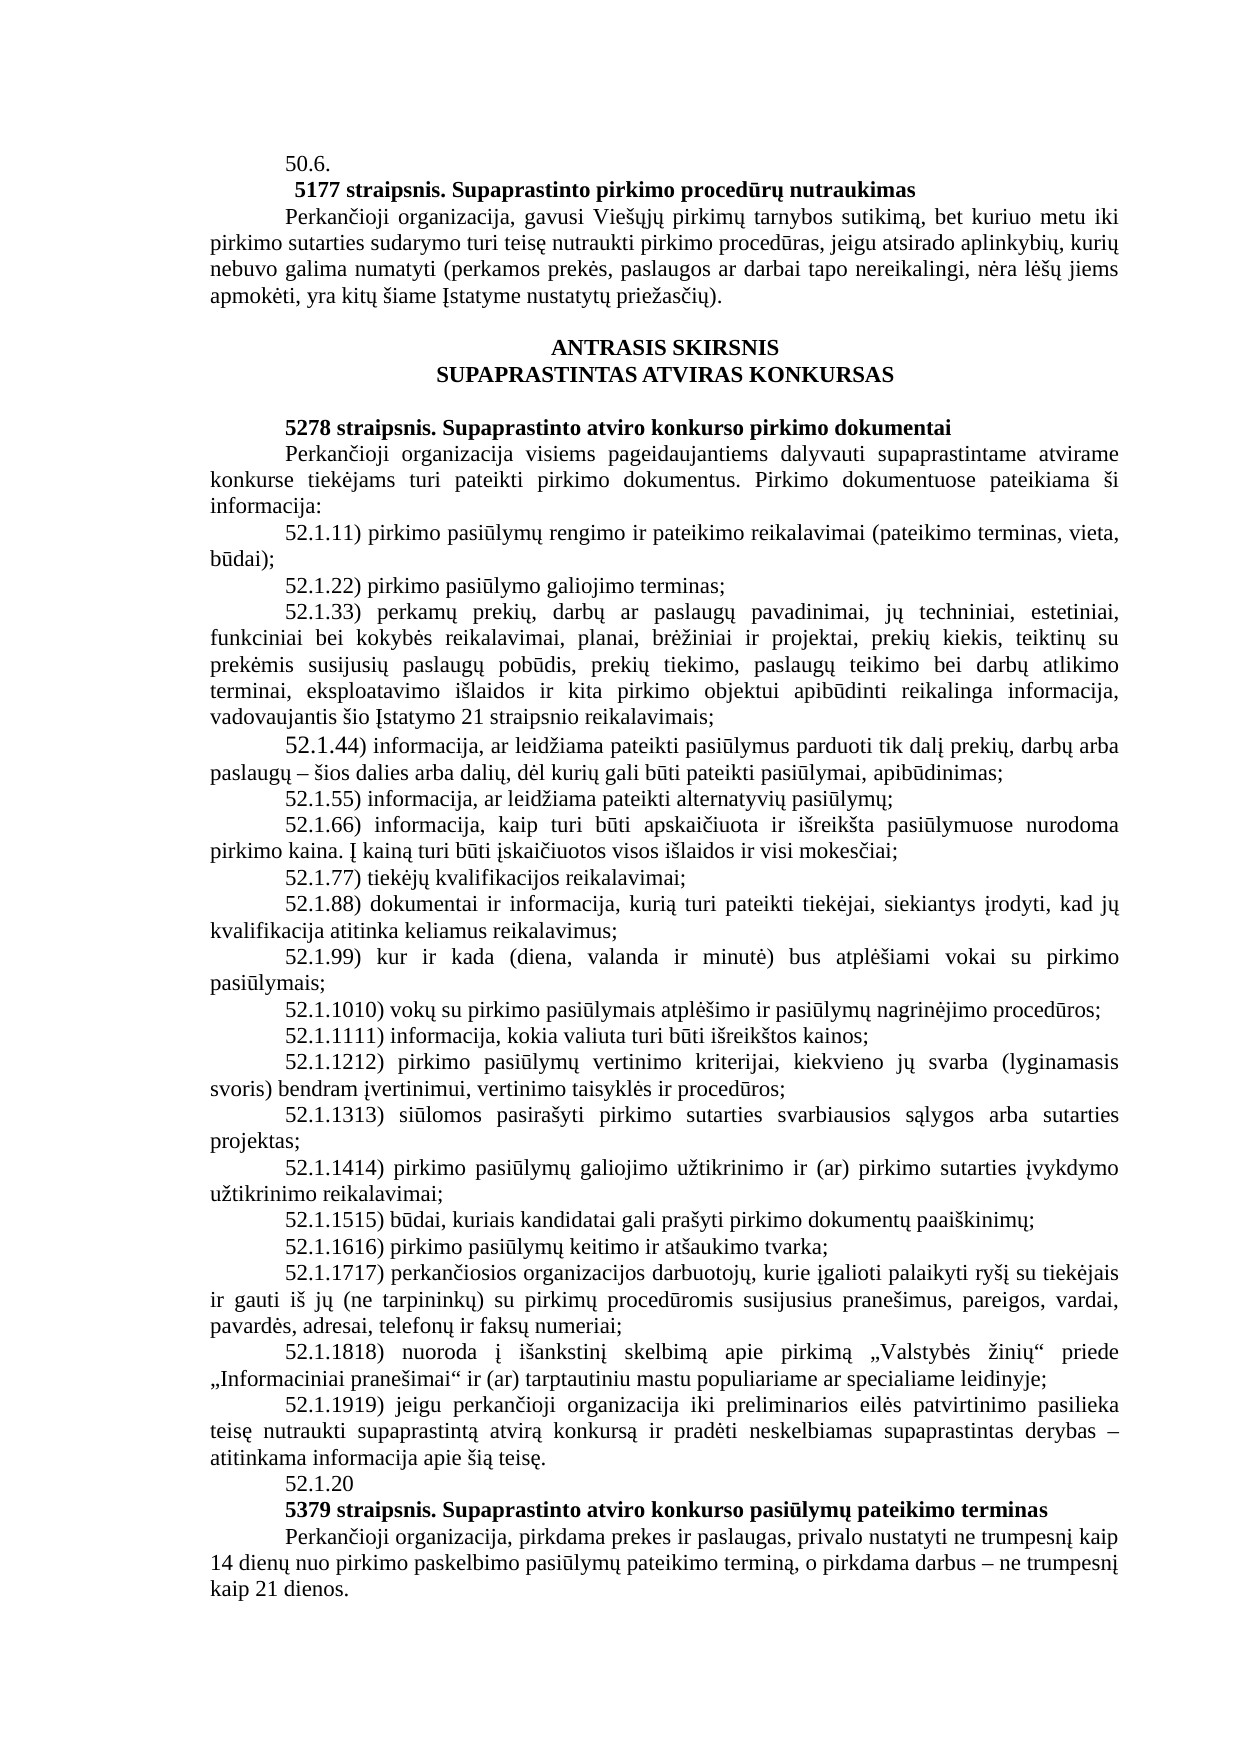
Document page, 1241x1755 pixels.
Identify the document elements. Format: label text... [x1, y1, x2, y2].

subtitle 19) jeigu perkančioji organizacija iki preliminarios eilės patvirtinimo pasilieka teisę nutraukti supaprastintą atvirą konkursą ir pradėti neskelbiamas supaprastintas derybas – atitinkama informacija apie šią teisę. [210, 1391, 1120, 1470]
text Perkančioji organizacija, gavusi Viešųjų pirkimų tarnybos sutikimą, bet kuriuo metu iki pirkimo sutarties sudarymo turi teisę nutraukti pirkimo procedūras, jeigu atsirado aplinkybių, kurių nebuvo galima numatyti (perkamos prekės, paslaugos ar darbai tapo nereikalingi, nėra lėšų jiems apmokėti, yra kitų šiame Įstatyme nustatytų priežasčių). [210, 203, 1120, 308]
subtitle 77 straipsnis. Supaprastinto pirkimo procedūrų nutraukimas [210, 176, 1120, 203]
subtitle 12) pirkimo pasiūlymų vertinimo kriterijai, kiekvieno jų svarba (lyginamasis svoris) bendram įvertinimui, vertinimo taisyklės ir procedūros; [210, 1048, 1120, 1101]
subtitle 1) pirkimo pasiūlymų rengimo ir pateikimo reikalavimai (pateikimo terminas, vieta, būdai); [210, 519, 1120, 572]
subtitle 11) informacija, kokia valiuta turi būti išreikštos kainos; [210, 1022, 1120, 1048]
subtitle 13) siūlomos pasirašyti pirkimo sutarties svarbiausios sąlygos arba sutarties projektas; [210, 1101, 1120, 1154]
subtitle 7) tiekėjų kvalifikacijos reikalavimai; [210, 864, 1120, 890]
subtitle ANTRASIS skirsnis supaprastintas atviras konkursas [210, 334, 1120, 387]
subtitle 6) informacija, kaip turi būti apskaičiuota ir išreikšta pasiūlymuose nurodoma pirkimo kaina. Į kainą turi būti įskaičiuotos visos išlaidos ir visi mokesčiai; [210, 811, 1120, 864]
subtitle 9) kur ir kada (diena, valanda ir minutė) bus atplėšiami vokai su pirkimo pasiūlymais; [210, 943, 1120, 996]
subtitle 16) pirkimo pasiūlymų keitimo ir atšaukimo tvarka; [210, 1233, 1120, 1259]
subtitle 79 straipsnis. Supaprastinto atviro konkurso pasiūlymų pateikimo terminas [210, 1496, 1120, 1523]
subtitle 14) pirkimo pasiūlymų galiojimo užtikrinimo ir (ar) pirkimo sutarties įvykdymo užtikrinimo reikalavimai; [210, 1154, 1120, 1207]
subtitle 5) informacija, ar leidžiama pateikti alternatyvių pasiūlymų; [210, 785, 1120, 811]
subtitle 4) informacija, ar leidžiama pateikti pasiūlymus parduoti tik dalį prekių, darbų arba paslaugų – šios dalies arba dalių, dėl kurių gali būti pateikti pasiūlymai, apibūdinimas; [210, 730, 1120, 785]
text Perkančioji organizacija visiems pageidaujantiems dalyvauti supaprastintame atvirame konkurse tiekėjams turi pateikti pirkimo dokumentus. Pirkimo dokumentuose pateikiama ši informacija: [210, 440, 1120, 519]
subtitle 78 straipsnis. Supaprastinto atviro konkurso pirkimo dokumentai [210, 413, 1120, 440]
subtitle 8) dokumentai ir informacija, kurią turi pateikti tiekėjai, siekiantys įrodyti, kad jų kvalifikacija atitinka keliamus reikalavimus; [210, 890, 1120, 943]
subtitle 18) nuoroda į išankstinį skelbimą apie pirkimą „Valstybės žinių“ priede „Informaciniai pranešimai“ ir (ar) tarptautiniu mastu populiariame ar specialiame leidinyje; [210, 1338, 1120, 1391]
subtitle 2) pirkimo pasiūlymo galiojimo terminas; [210, 572, 1120, 598]
subtitle 3) perkamų prekių, darbų ar paslaugų pavadinimai, jų techniniai, estetiniai, funkciniai bei kokybės reikalavimai, planai, brėžiniai ir projektai, prekių kiekis, teiktinų su prekėmis susijusių paslaugų pobūdis, prekių tiekimo, paslaugų teikimo bei darbų atlikimo terminai, eksploatavimo išlaidos ir kita pirkimo objektui apibūdinti reikalinga informacija, vadovaujantis šio Įstatymo 21 straipsnio reikalavimais; [210, 598, 1120, 730]
subtitle 10) vokų su pirkimo pasiūlymais atplėšimo ir pasiūlymų nagrinėjimo procedūros; [210, 996, 1120, 1022]
text Perkančioji organizacija, pirkdama prekes ir paslaugas, privalo nustatyti ne trumpesnį kaip 14 dienų nuo pirkimo paskelbimo pasiūlymų pateikimo terminą, o pirkdama darbus – ne trumpesnį kaip 21 dienos. [210, 1523, 1120, 1602]
subtitle 17) perkančiosios organizacijos darbuotojų, kurie įgalioti palaikyti ryšį su tiekėjais ir gauti iš jų (ne tarpininkų) su pirkimų procedūromis susijusius pranešimus, pareigos, vardai, pavardės, adresai, telefonų ir faksų numeriai; [210, 1259, 1120, 1338]
subtitle 15) būdai, kuriais kandidatai gali prašyti pirkimo dokumentų paaiškinimų; [210, 1207, 1120, 1233]
